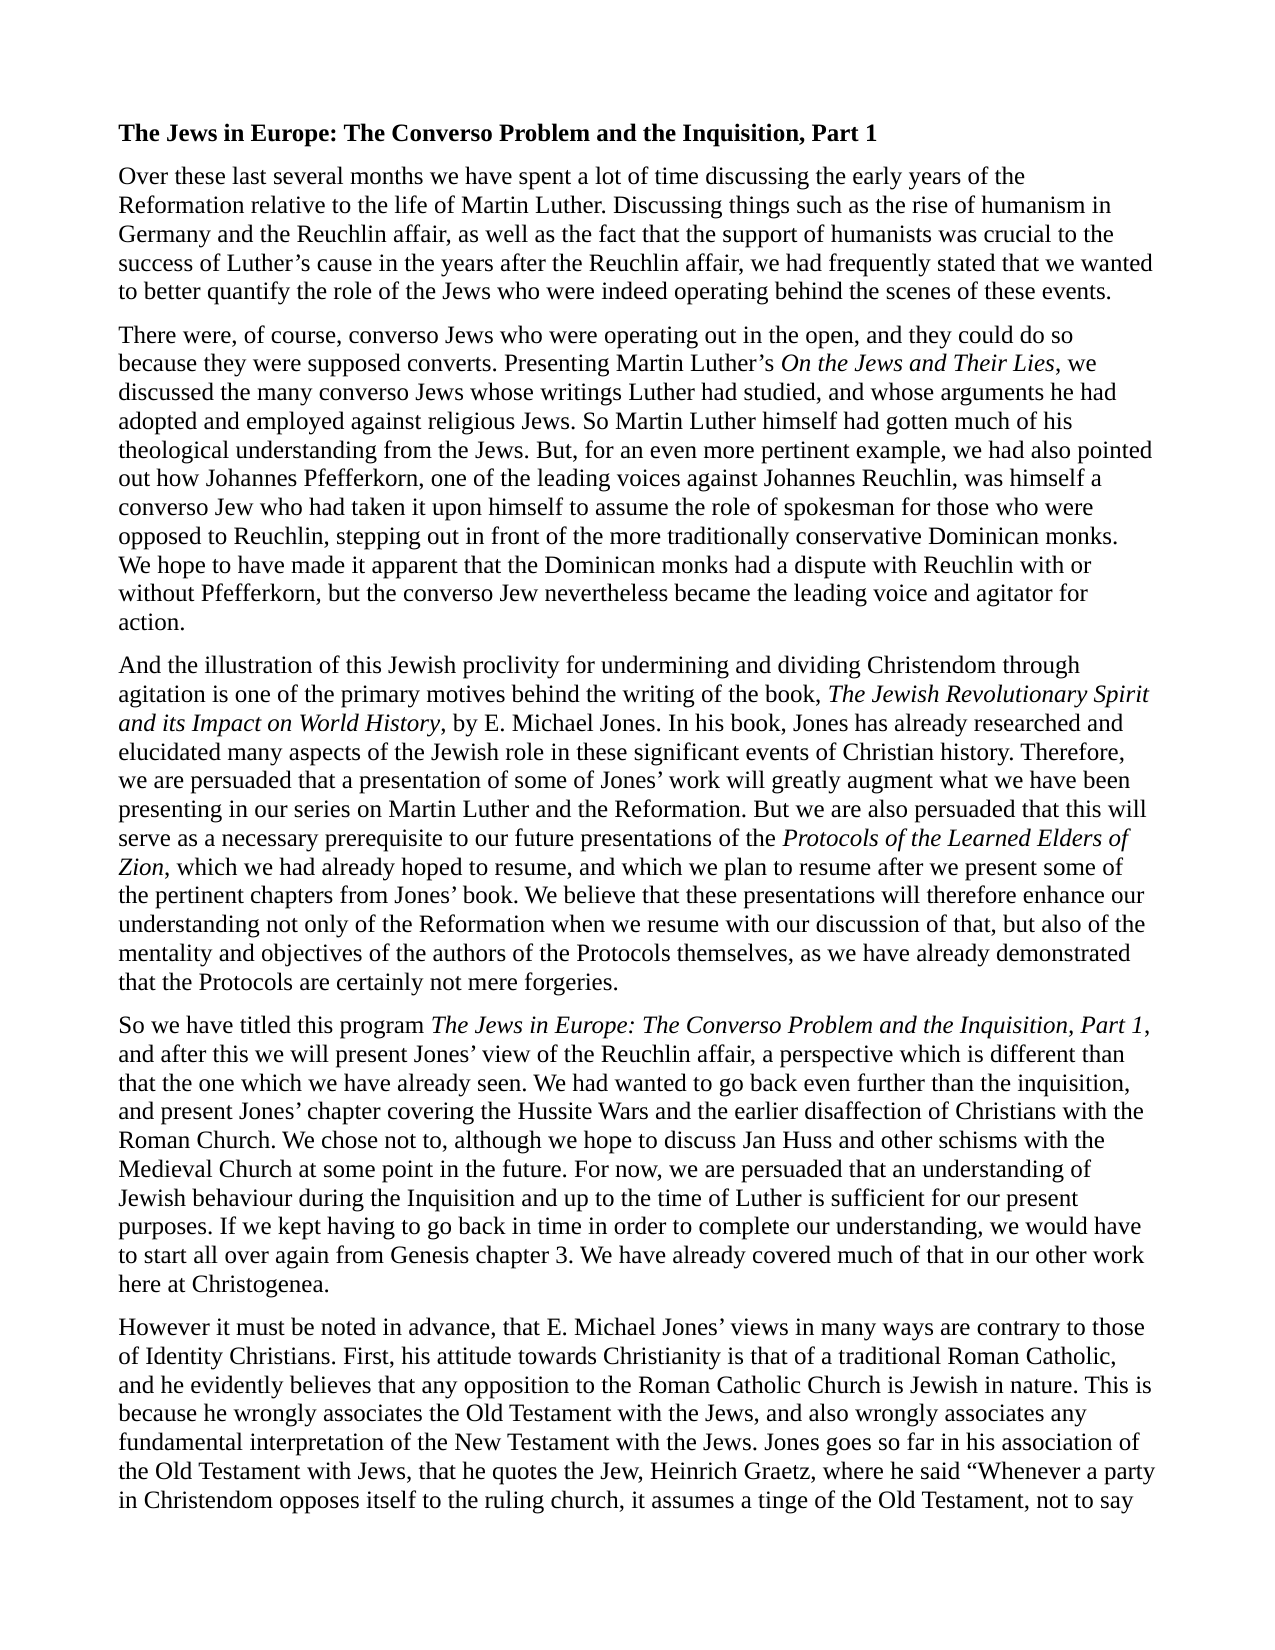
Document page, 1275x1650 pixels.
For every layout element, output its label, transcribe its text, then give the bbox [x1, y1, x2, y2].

text The Jews in Europe: The Converso Problem and the Inquisition, Part 1 [118, 118, 1157, 147]
text And the illustration of this Jewish proclivity for undermining and dividing Christendom through agitation is one of the primary motives behind the writing of the book, The Jewish Revolutionary Spirit and its Impact on World History, by E. Michael Jones. In his book, Jones has already researched and elucidated many aspects of the Jewish role in these significant events of Christian history. Therefore, we are persuaded that a presentation of some of Jones’ work will greatly augment what we have been presenting in our series on Martin Luther and the Reformation. But we are also persuaded that this will serve as a necessary prerequisite to our future presentations of the Protocols of the Learned Elders of Zion, which we had already hoped to resume, and which we plan to resume after we present some of the pertinent chapters from Jones’ book. We believe that these presentations will therefore enhance our understanding not only of the Reformation when we resume with our discussion of that, but also of the mentality and objectives of the authors of the Protocols themselves, as we have already demonstrated that the Protocols are certainly not mere forgeries. [118, 651, 1157, 996]
text There were, of course, converso Jews who were operating out in the open, and they could do so because they were supposed converts. Presenting Martin Luther’s On the Jews and Their Lies, we discussed the many converso Jews whose writings Luther had studied, and whose arguments he had adopted and employed against religious Jews. So Martin Luther himself had gotten much of his theological understanding from the Jews. But, for an even more pertinent example, we had also pointed out how Johannes Pfefferkorn, one of the leading voices against Johannes Reuchlin, was himself a converso Jew who had taken it upon himself to assume the role of spokesman for those who were opposed to Reuchlin, stepping out in front of the more traditionally conservative Dominican monks. We hope to have made it apparent that the Dominican monks had a dispute with Reuchlin with or without Pfefferkorn, but the converso Jew nevertheless became the leading voice and agitator for action. [118, 320, 1157, 636]
text However it must be noted in advance, that E. Michael Jones’ views in many ways are contrary to those of Identity Christians. First, his attitude towards Christianity is that of a traditional Roman Catholic, and he evidently believes that any opposition to the Roman Catholic Church is Jewish in nature. This is because he wrongly associates the Old Testament with the Jews, and also wrongly associates any fundamental interpretation of the New Testament with the Jews. Jones goes so far in his association of the Old Testament with Jews, that he quotes the Jew, Heinrich Graetz, where he said “Whenever a party in Christendom opposes itself to the ruling church, it assumes a tinge of the Old Testament, not to say [118, 1312, 1157, 1513]
text So we have titled this program The Jews in Europe: The Converso Problem and the Inquisition, Part 1, and after this we will present Jones’ view of the Reuchlin affair, a perspective which is different than that the one which we have already seen. We had wanted to go back even further than the inquisition, and present Jones’ chapter covering the Hussite Wars and the earlier disaffection of Christians with the Roman Church. We chose not to, although we hope to discuss Jan Huss and other schisms with the Medieval Church at some point in the future. For now, we are persuaded that an understanding of Jewish behaviour during the Inquisition and up to the time of Luther is sufficient for our present purposes. If we kept having to go back in time in order to complete our understanding, we would have to start all over again from Genesis chapter 3. We have already covered much of that in our other work here at Christogenea. [118, 1010, 1157, 1298]
text Over these last several months we have spent a lot of time discussing the early years of the Reformation relative to the life of Martin Luther. Discussing things such as the rise of humanism in Germany and the Reuchlin affair, as well as the fact that the support of humanists was crucial to the success of Luther’s cause in the years after the Reuchlin affair, we had frequently stated that we wanted to better quantify the role of the Jews who were indeed operating behind the scenes of these events. [118, 161, 1157, 305]
